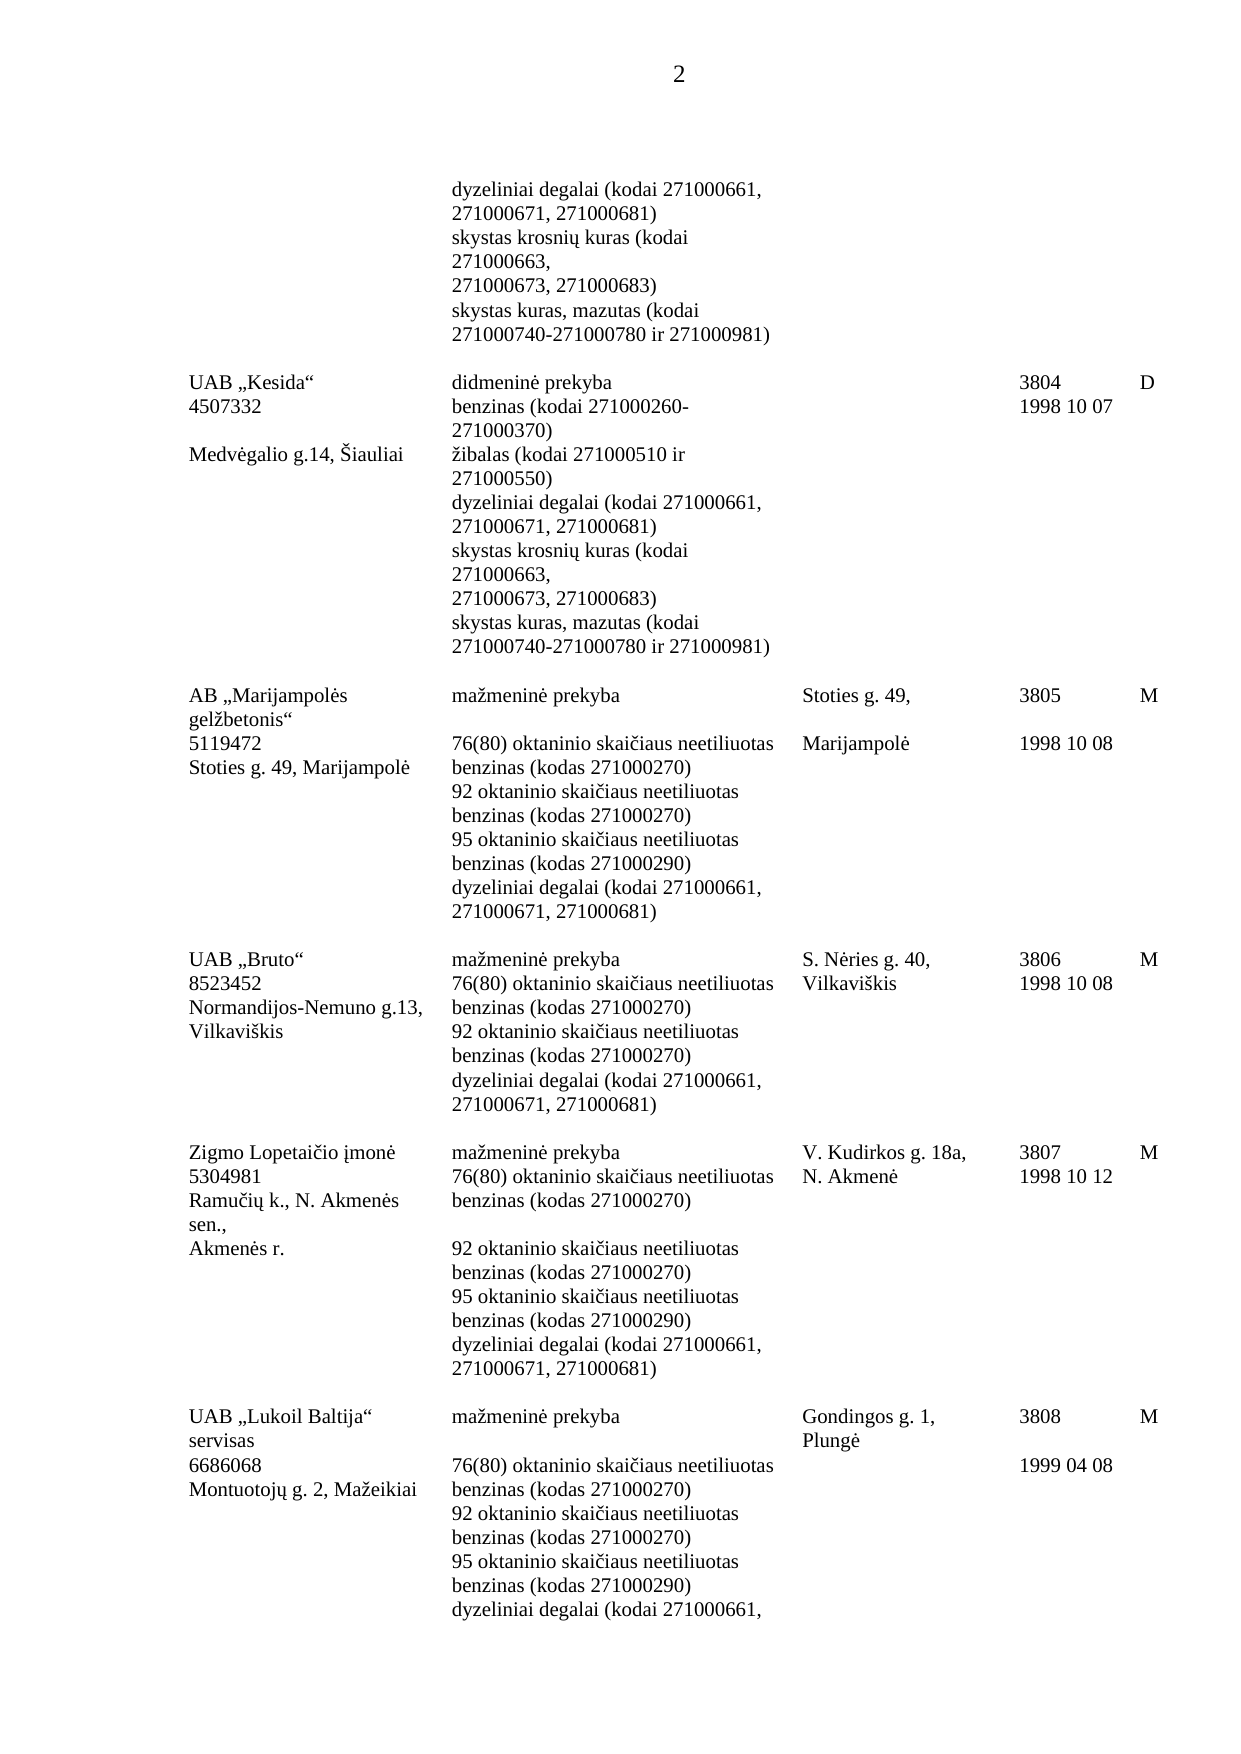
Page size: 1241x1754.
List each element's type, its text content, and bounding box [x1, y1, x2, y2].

table_cell [1128, 1116, 1181, 1140]
table_cell [791, 1284, 1008, 1308]
table_cell [791, 514, 1008, 538]
table_cell 92 oktaninio skaičiaus neetiliuotas [440, 1019, 791, 1043]
table_cell Marijampolė [791, 731, 1008, 755]
table_cell [1008, 538, 1128, 586]
table_cell mažmeninė prekyba [440, 1404, 791, 1452]
table_cell benzinas (kodas 271000270) [440, 1477, 791, 1501]
table_cell 1999 04 08 [1008, 1453, 1128, 1477]
table_cell [1128, 634, 1181, 658]
table_cell [177, 201, 440, 225]
table_cell [791, 394, 1008, 442]
table_cell [177, 803, 440, 827]
table_cell 95 oktaninio skaičiaus neetiliuotas [440, 827, 791, 851]
table_cell [440, 1116, 791, 1140]
table_cell [1128, 659, 1181, 682]
table_cell [177, 923, 440, 947]
table_cell [791, 201, 1008, 225]
table_cell M [1128, 683, 1181, 731]
table_cell [791, 346, 1008, 370]
table_cell [1008, 1501, 1128, 1525]
table_cell [1128, 1549, 1181, 1573]
table_cell benzinas (kodas 271000290) [440, 1573, 791, 1597]
table_cell V. Kudirkos g. 18a, [791, 1140, 1008, 1164]
table_cell [1008, 851, 1128, 875]
table_cell [1008, 586, 1128, 610]
table_cell [1128, 803, 1181, 827]
table_cell [177, 177, 440, 201]
table_cell [1128, 177, 1181, 201]
table_cell [791, 1573, 1008, 1597]
table_cell [177, 1597, 440, 1621]
table_cell [791, 1525, 1008, 1549]
table_cell [791, 899, 1008, 923]
table_cell [1008, 1092, 1128, 1116]
table_cell [177, 1284, 440, 1308]
table_cell [1128, 1501, 1181, 1525]
table_cell [791, 322, 1008, 346]
table_cell [1008, 634, 1128, 658]
table_cell [791, 755, 1008, 779]
table_cell [177, 1260, 440, 1284]
table_cell [177, 827, 440, 851]
table_cell [1128, 899, 1181, 923]
table_cell [177, 538, 440, 586]
table_cell mažmeninė prekyba [440, 1140, 791, 1164]
table_cell [1128, 1308, 1181, 1332]
table_cell [1008, 514, 1128, 538]
table_cell benzinas (kodas 271000270) [440, 1188, 791, 1236]
table_cell [177, 610, 440, 634]
table_cell [791, 1019, 1008, 1043]
table_cell [1008, 1549, 1128, 1573]
table_cell 76(80) oktaninio skaičiaus neetiliuotas [440, 1453, 791, 1477]
table_cell [791, 370, 1008, 394]
table_cell [1128, 1044, 1181, 1067]
table_cell benzinas (kodas 271000270) [440, 1260, 791, 1284]
table_cell 92 oktaninio skaičiaus neetiliuotas [440, 1236, 791, 1260]
table_cell Stoties g. 49, [791, 683, 1008, 731]
table_cell [791, 1380, 1008, 1404]
table_cell 4507332 [177, 394, 440, 442]
table_cell [791, 803, 1008, 827]
table_cell [1008, 755, 1128, 779]
table_cell [791, 586, 1008, 610]
table_cell [791, 779, 1008, 803]
table_cell [1008, 610, 1128, 634]
table_cell [791, 1116, 1008, 1140]
table_cell benzinas (kodas 271000290) [440, 851, 791, 875]
table_cell Ramučių k., N. Akmenės sen., [177, 1188, 440, 1236]
table_cell dyzeliniai degalai (kodai 271000661, [440, 490, 791, 514]
table_cell [177, 1116, 440, 1140]
table_cell [791, 1188, 1008, 1236]
table_cell [791, 225, 1008, 273]
table_cell [1008, 1116, 1128, 1140]
table_cell 1998 10 08 [1008, 971, 1128, 995]
table_cell [1008, 225, 1128, 273]
table_cell [177, 659, 440, 682]
table_cell 271000671, 271000681) [440, 899, 791, 923]
table_cell D [1128, 370, 1181, 394]
table_cell [1128, 1477, 1181, 1501]
table_cell [1128, 610, 1181, 634]
table_cell 3804 [1008, 370, 1128, 394]
table_cell [1128, 1597, 1181, 1621]
table_cell [1008, 827, 1128, 851]
table_cell Stoties g. 49, Marijampolė [177, 755, 440, 779]
table_cell [791, 298, 1008, 322]
table_cell M [1128, 947, 1181, 971]
table_cell [1008, 1477, 1128, 1501]
table_cell [1128, 1284, 1181, 1308]
table_cell [1128, 731, 1181, 755]
table_cell [1128, 851, 1181, 875]
table_cell didmeninė prekyba [440, 370, 791, 394]
table_cell [1128, 201, 1181, 225]
table_cell 271000671, 271000681) [440, 514, 791, 538]
table_cell [1008, 1380, 1128, 1404]
table_cell [1008, 803, 1128, 827]
table_cell [177, 1092, 440, 1116]
table_cell benzinas (kodas 271000270) [440, 755, 791, 779]
table_cell 271000740-271000780 ir 271000981) [440, 634, 791, 658]
table_cell [1008, 1573, 1128, 1597]
table_cell [791, 923, 1008, 947]
table_cell [440, 1380, 791, 1404]
table_cell [791, 659, 1008, 682]
table_cell dyzeliniai degalai (kodai 271000661, [440, 177, 791, 201]
table_cell [177, 346, 440, 370]
table_cell [1128, 1525, 1181, 1549]
table_cell [1128, 1236, 1181, 1260]
table_cell [1128, 394, 1181, 442]
table_cell 3808 [1008, 1404, 1128, 1452]
table_cell [1008, 177, 1128, 201]
table_cell [1008, 659, 1128, 682]
table_cell [440, 346, 791, 370]
table_cell [1128, 1380, 1181, 1404]
table_cell [791, 1477, 1008, 1501]
table_cell skystas kuras, mazutas (kodai [440, 298, 791, 322]
table_cell [177, 1501, 440, 1525]
table_cell 8523452 [177, 971, 440, 995]
table_cell [177, 1380, 440, 1404]
table_cell [1008, 1236, 1128, 1260]
table_cell 271000671, 271000681) [440, 1356, 791, 1380]
table_cell [1008, 1068, 1128, 1092]
table_cell benzinas (kodai 271000260-271000370) [440, 394, 791, 442]
table_cell [177, 1044, 440, 1067]
table_cell [1128, 1188, 1181, 1236]
table_cell [791, 1332, 1008, 1356]
table_cell [1128, 322, 1181, 346]
table_cell [791, 538, 1008, 586]
table_cell [1128, 1068, 1181, 1092]
table_cell 3806 [1008, 947, 1128, 971]
table_cell [177, 875, 440, 899]
table_cell [1128, 1092, 1181, 1116]
table_cell [1008, 1260, 1128, 1284]
table_cell [1128, 1164, 1181, 1188]
table_cell [177, 586, 440, 610]
table_cell [791, 1453, 1008, 1477]
table_cell 5119472 [177, 731, 440, 755]
table_cell skystas krosnių kuras (kodai 271000663, [440, 538, 791, 586]
table_cell [791, 274, 1008, 297]
table_cell 3807 [1008, 1140, 1128, 1164]
table_cell [1008, 995, 1128, 1019]
table_cell [1128, 923, 1181, 947]
table_cell [1008, 322, 1128, 346]
table_cell skystas krosnių kuras (kodai 271000663, [440, 225, 791, 273]
table_cell 6686068 [177, 1453, 440, 1477]
table_cell Normandijos-Nemuno g.13, [177, 995, 440, 1019]
table_cell [1008, 1308, 1128, 1332]
table_cell benzinas (kodas 271000270) [440, 1525, 791, 1549]
table_cell [1128, 442, 1181, 490]
table_cell [791, 1597, 1008, 1621]
table_cell 271000673, 271000683) [440, 274, 791, 297]
table_cell [440, 659, 791, 682]
table_cell [791, 851, 1008, 875]
table_cell [1008, 875, 1128, 899]
table_cell [1008, 899, 1128, 923]
table_cell [1128, 298, 1181, 322]
table_cell [791, 1236, 1008, 1260]
table_cell [791, 1092, 1008, 1116]
table_cell [791, 1044, 1008, 1067]
table_cell [791, 1308, 1008, 1332]
table_cell [1008, 923, 1128, 947]
table_cell 271000673, 271000683) [440, 586, 791, 610]
table_cell 92 oktaninio skaičiaus neetiliuotas [440, 779, 791, 803]
table_cell [177, 1356, 440, 1380]
table_cell [1008, 346, 1128, 370]
table_cell [1008, 1019, 1128, 1043]
table_cell [440, 923, 791, 947]
table_cell [1128, 1260, 1181, 1284]
table_cell [791, 177, 1008, 201]
table_cell [1128, 1332, 1181, 1356]
table_cell benzinas (kodas 271000290) [440, 1308, 791, 1332]
table_cell [1008, 1597, 1128, 1621]
table_cell 5304981 [177, 1164, 440, 1188]
table_cell [1128, 1573, 1181, 1597]
table_cell [1008, 1188, 1128, 1236]
table_cell [177, 634, 440, 658]
table_cell Vilkaviškis [177, 1019, 440, 1043]
table_cell [1128, 875, 1181, 899]
table_cell [177, 1332, 440, 1356]
table_cell [1008, 1284, 1128, 1308]
table_cell 92 oktaninio skaičiaus neetiliuotas [440, 1501, 791, 1525]
table_cell S. Nėries g. 40, [791, 947, 1008, 971]
table_cell [791, 1356, 1008, 1380]
table_cell [1008, 1044, 1128, 1067]
table_cell benzinas (kodas 271000270) [440, 803, 791, 827]
table_cell 271000671, 271000681) [440, 201, 791, 225]
table_cell [177, 899, 440, 923]
table_cell [1008, 201, 1128, 225]
table_cell [1128, 586, 1181, 610]
table_cell mažmeninė prekyba [440, 683, 791, 731]
table_cell dyzeliniai degalai (kodai 271000661, [440, 875, 791, 899]
table_cell [1008, 442, 1128, 490]
table_cell 1998 10 08 [1008, 731, 1128, 755]
table_cell [791, 490, 1008, 514]
table_cell mažmeninė prekyba [440, 947, 791, 971]
table_cell [1008, 298, 1128, 322]
table_cell 271000671, 271000681) [440, 1092, 791, 1116]
table_cell [177, 322, 440, 346]
table_cell [1128, 514, 1181, 538]
table_cell [791, 995, 1008, 1019]
table_cell UAB „Lukoil Baltija“ servisas [177, 1404, 440, 1452]
table_cell Vilkaviškis [791, 971, 1008, 995]
table_cell [1128, 755, 1181, 779]
table_cell [177, 1068, 440, 1092]
table_cell [791, 1549, 1008, 1573]
table_cell [791, 610, 1008, 634]
table_cell Montuotojų g. 2, Mažeikiai [177, 1477, 440, 1501]
table_cell dyzeliniai degalai (kodai 271000661, [440, 1597, 791, 1621]
table_cell [177, 1549, 440, 1573]
table_cell [177, 298, 440, 322]
table_cell 1998 10 07 [1008, 394, 1128, 442]
table_cell 95 oktaninio skaičiaus neetiliuotas [440, 1284, 791, 1308]
table_cell [1128, 827, 1181, 851]
table_cell 1998 10 12 [1008, 1164, 1128, 1188]
table_cell UAB „Bruto“ [177, 947, 440, 971]
table_cell benzinas (kodas 271000270) [440, 1044, 791, 1067]
table_cell [1128, 995, 1181, 1019]
table_cell M [1128, 1140, 1181, 1164]
table_cell [177, 1308, 440, 1332]
table_cell [1128, 346, 1181, 370]
table_cell benzinas (kodas 271000270) [440, 995, 791, 1019]
table_cell [1128, 490, 1181, 514]
table_cell [177, 1525, 440, 1549]
table_cell [1128, 1453, 1181, 1477]
table_cell dyzeliniai degalai (kodai 271000661, [440, 1068, 791, 1092]
table_cell [1008, 1525, 1128, 1549]
table_cell [791, 1260, 1008, 1284]
table_cell AB „Marijampolės gelžbetonis“ [177, 683, 440, 731]
table_cell [1128, 779, 1181, 803]
table_cell Akmenės r. [177, 1236, 440, 1260]
table_cell [177, 779, 440, 803]
table_cell UAB „Kesida“ [177, 370, 440, 394]
table_cell [1008, 490, 1128, 514]
table_cell N. Akmenė [791, 1164, 1008, 1188]
table_cell [1128, 274, 1181, 297]
table_cell [177, 490, 440, 514]
table_cell [177, 514, 440, 538]
table_cell [177, 1573, 440, 1597]
table_cell 76(80) oktaninio skaičiaus neetiliuotas [440, 1164, 791, 1188]
table_cell [177, 225, 440, 273]
table_cell [1008, 1332, 1128, 1356]
table_cell [1128, 225, 1181, 273]
table_cell 76(80) oktaninio skaičiaus neetiliuotas [440, 971, 791, 995]
table_cell [1128, 1356, 1181, 1380]
table_cell M [1128, 1404, 1181, 1452]
table_cell [791, 827, 1008, 851]
table_cell [791, 1501, 1008, 1525]
table_cell [1008, 274, 1128, 297]
table_cell [791, 875, 1008, 899]
table_cell [1128, 538, 1181, 586]
table_cell Zigmo Lopetaičio įmonė [177, 1140, 440, 1164]
table_cell 95 oktaninio skaičiaus neetiliuotas [440, 1549, 791, 1573]
table_cell [791, 442, 1008, 490]
table_cell [177, 851, 440, 875]
table_cell Gondingos g. 1, Plungė [791, 1404, 1008, 1452]
table_cell [1128, 971, 1181, 995]
table_cell skystas kuras, mazutas (kodai [440, 610, 791, 634]
table_cell [1008, 779, 1128, 803]
table_cell [1008, 1356, 1128, 1380]
table_cell žibalas (kodai 271000510 ir 271000550) [440, 442, 791, 490]
table_cell [791, 1068, 1008, 1092]
table_cell 3805 [1008, 683, 1128, 731]
table_cell dyzeliniai degalai (kodai 271000661, [440, 1332, 791, 1356]
table_cell [1128, 1019, 1181, 1043]
table_cell 271000740-271000780 ir 271000981) [440, 322, 791, 346]
table_cell 76(80) oktaninio skaičiaus neetiliuotas [440, 731, 791, 755]
table_cell [791, 634, 1008, 658]
table_cell [177, 274, 440, 297]
table_cell Medvėgalio g.14, Šiauliai [177, 442, 440, 490]
